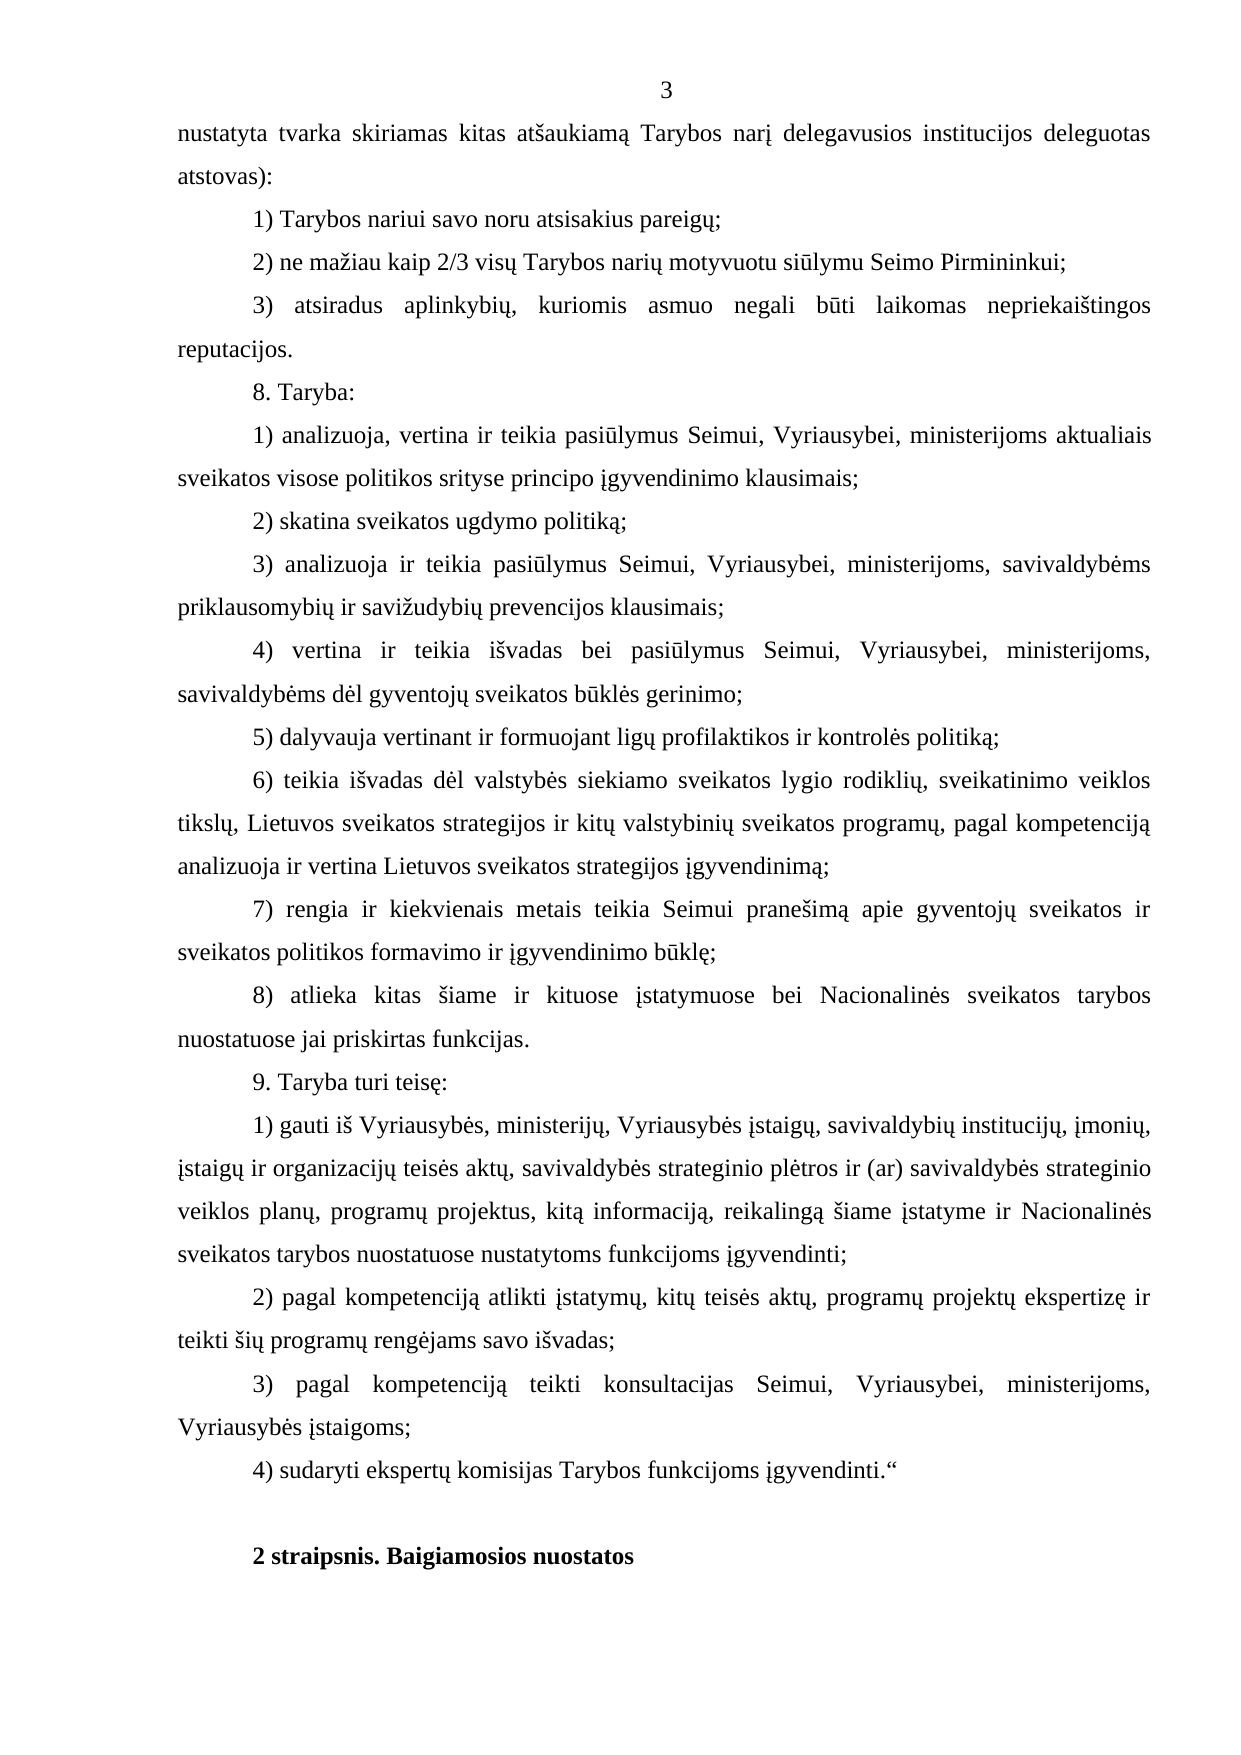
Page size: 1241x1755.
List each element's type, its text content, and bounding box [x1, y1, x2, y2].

text 2 straipsnis. Baigiamosios nuostatos [177, 1541, 1152, 1570]
text nustatyta tvarka skiriamas kitas atšaukiamą Tarybos narį delegavusios institucijos deleguotas atstovas): [177, 118, 1152, 190]
text 8. Taryba: [177, 377, 1152, 406]
text 6) teikia išvadas dėl valstybės siekiamo sveikatos lygio rodiklių, sveikatinimo veiklos tikslų, Lietuvos sveikatos strategijos ir kitų valstybinių sveikatos programų, pagal kompetenciją analizuoja ir vertina Lietuvos sveikatos strategijos įgyvendinimą; [177, 765, 1152, 880]
text 1) analizuoja, vertina ir teikia pasiūlymus Seimui, Vyriausybei, ministerijoms aktualiais sveikatos visose politikos srityse principo įgyvendinimo klausimais; [177, 420, 1152, 492]
text 2) pagal kompetenciją atlikti įstatymų, kitų teisės aktų, programų projektų ekspertizę ir teikti šių programų rengėjams savo išvadas; [177, 1282, 1152, 1354]
text 8) atlieka kitas šiame ir kituose įstatymuose bei Nacionalinės sveikatos tarybos nuostatuose jai priskirtas funkcijas. [177, 981, 1152, 1052]
text 3) atsiradus aplinkybių, kuriomis asmuo negali būti laikomas nepriekaištingos reputacijos. [177, 291, 1152, 362]
text 9. Taryba turi teisę: [177, 1067, 1152, 1096]
text 3) pagal kompetenciją teikti konsultacijas Seimui, Vyriausybei, ministerijoms, Vyriausybės įstaigoms; [177, 1369, 1152, 1441]
text 5) dalyvauja vertinant ir formuojant ligų profilaktikos ir kontrolės politiką; [177, 722, 1152, 751]
text 1) Tarybos nariui savo noru atsisakius pareigų; [177, 204, 1152, 233]
text 4) sudaryti ekspertų komisijas Tarybos funkcijoms įgyvendinti.“ [177, 1455, 1152, 1484]
text 1) gauti iš Vyriausybės, ministerijų, Vyriausybės įstaigų, savivaldybių institucijų, įmonių, įstaigų ir organizacijų teisės aktų, savivaldybės strateginio plėtros ir (ar) savivaldybės strateginio veiklos planų, programų projektus, kitą informaciją, reikalingą šiame įstatyme ir Nacionalinės sveikatos tarybos nuostatuose nustatytoms funkcijoms įgyvendinti; [177, 1110, 1152, 1268]
text 4) vertina ir teikia išvadas bei pasiūlymus Seimui, Vyriausybei, ministerijoms, savivaldybėms dėl gyventojų sveikatos būklės gerinimo; [177, 636, 1152, 707]
text 7) rengia ir kiekvienais metais teikia Seimui pranešimą apie gyventojų sveikatos ir sveikatos politikos formavimo ir įgyvendinimo būklę; [177, 894, 1152, 966]
text 2) skatina sveikatos ugdymo politiką; [177, 506, 1152, 535]
text 3) analizuoja ir teikia pasiūlymus Seimui, Vyriausybei, ministerijoms, savivaldybėms priklausomybių ir savižudybių prevencijos klausimais; [177, 549, 1152, 621]
text 2) ne mažiau kaip 2/3 visų Tarybos narių motyvuotu siūlymu Seimo Pirmininkui; [177, 247, 1152, 276]
